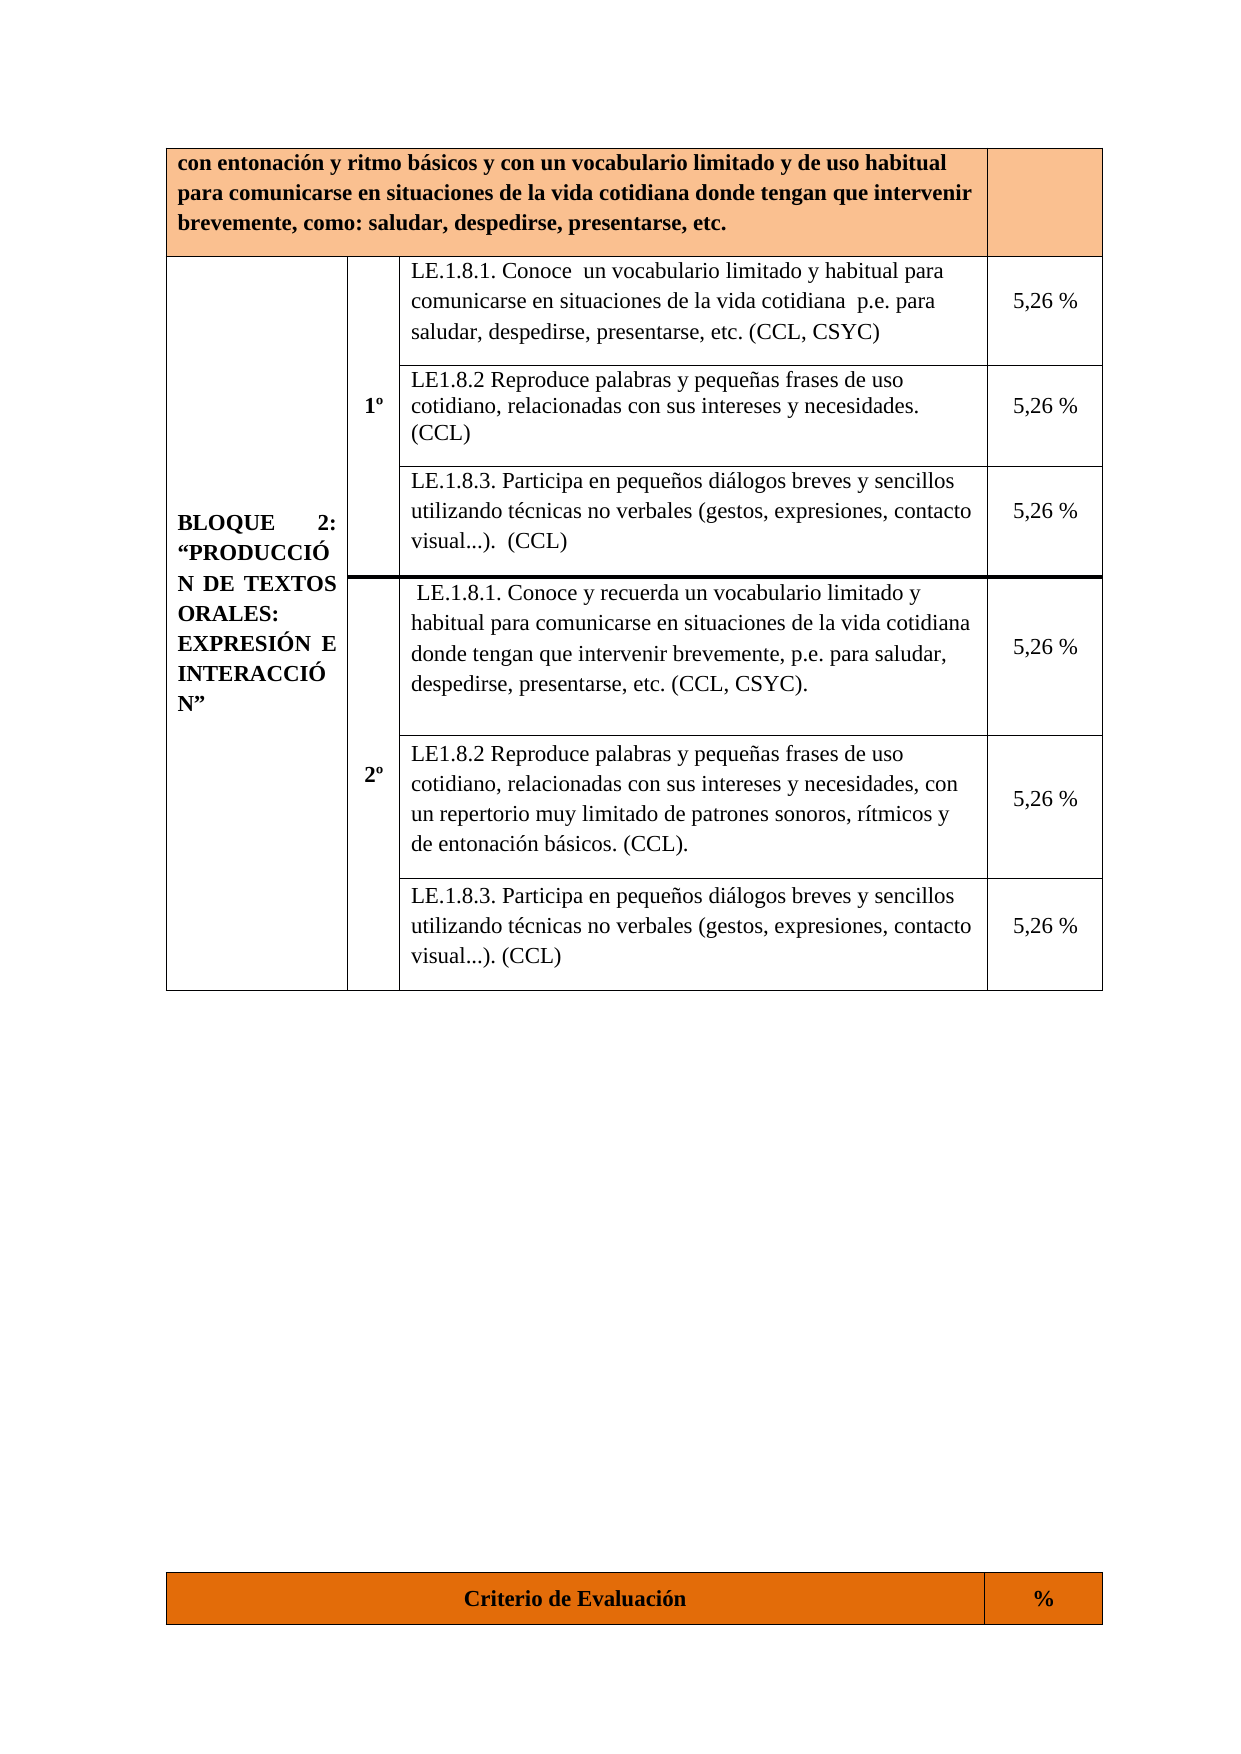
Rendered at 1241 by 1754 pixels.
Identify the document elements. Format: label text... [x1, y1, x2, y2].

table_cell 5,26 % [988, 366, 1102, 466]
table_cell 5,26 % [988, 257, 1102, 365]
table_cell LE.1.8.1. Conoce un vocabulario limitado y habitual para comunicarse en situaciones de la vida cotidiana p.e. para saludar, despedirse, presentarse, etc. (CCL, CSYC) [400, 257, 987, 365]
table_cell 1º [348, 257, 399, 574]
table_cell BLOQUE 2: “PRODUCCIÓN DE TEXTOS ORALES: EXPRESIÓN E INTERACCIÓN” [167, 257, 347, 990]
table_cell 2º [348, 579, 399, 990]
table_cell LE1.8.2 Reproduce palabras y pequeñas frases de uso cotidiano, relacionadas con sus intereses y necesidades, con un repertorio muy limitado de patrones sonoros, rítmicos y de entonación básicos. (CCL). [400, 736, 987, 877]
table_cell 5,26 % [988, 579, 1102, 735]
table_cell 5,26 % [988, 736, 1102, 877]
table_cell con entonación y ritmo básicos y con un vocabulario limitado y de uso habitual para comunicarse en situaciones de la vida cotidiana donde tengan que intervenir brevemente, como: saludar, despedirse, presentarse, etc. [167, 149, 987, 256]
table_cell 5,26 % [988, 879, 1102, 990]
table_cell LE1.8.2 Reproduce palabras y pequeñas frases de uso cotidiano, relacionadas con sus intereses y necesidades. (CCL) [400, 366, 987, 466]
table_cell 5,26 % [988, 467, 1102, 574]
table_cell LE.1.8.3. Participa en pequeños diálogos breves y sencillos utilizando técnicas no verbales (gestos, expresiones, contacto visual...). (CCL) [400, 879, 987, 990]
table_header Criterio de Evaluación [167, 1573, 984, 1624]
table_header % [985, 1573, 1102, 1624]
table_cell LE.1.8.3. Participa en pequeños diálogos breves y sencillos utilizando técnicas no verbales (gestos, expresiones, contacto visual...). (CCL) [400, 467, 987, 574]
table_cell [988, 149, 1102, 256]
table_cell LE.1.8.1. Conoce y recuerda un vocabulario limitado y habitual para comunicarse en situaciones de la vida cotidiana donde tengan que intervenir brevemente, p.e. para saludar, despedirse, presentarse, etc. (CCL, CSYC). [400, 579, 987, 735]
